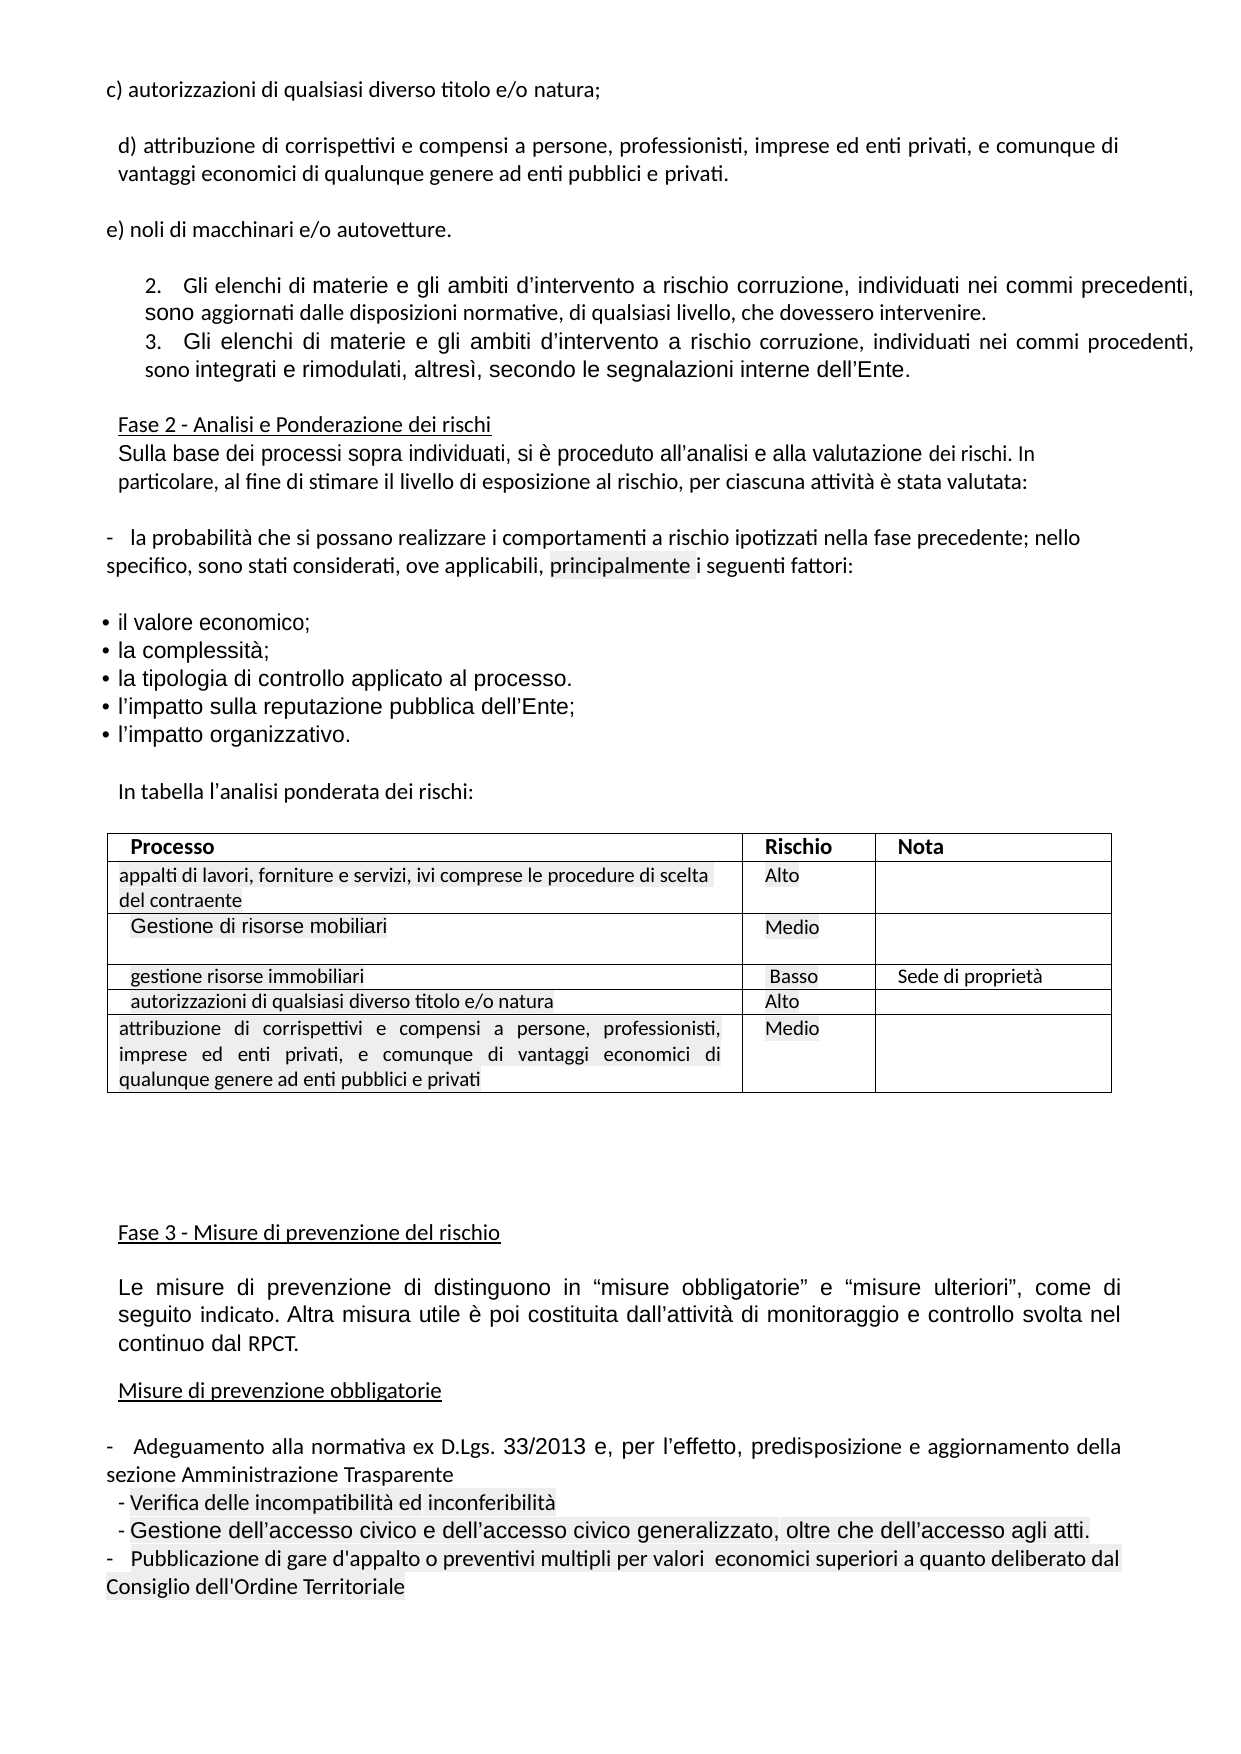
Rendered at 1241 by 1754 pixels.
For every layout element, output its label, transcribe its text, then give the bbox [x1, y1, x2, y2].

table_cell [876, 914, 1111, 964]
table_cell [876, 1015, 1111, 1092]
table_cell Gestione di risorse mobiliari [108, 914, 742, 964]
list c) autorizzazioni di qualsiasi diverso titolo e/o natura; [106, 75, 1194, 103]
list Adeguamento alla normativa ex D.Lgs. 33/2013 e, per l’effetto, predisposizione e aggiornamento della sezione Amministrazione Trasparente [106, 1432, 1122, 1488]
list Gestione dell’accesso civico e dell’accesso civico generalizzato, oltre che dell’accesso agli atti. [118, 1516, 1194, 1544]
table_cell [876, 862, 1111, 913]
list la probabilità che si possano realizzare i comportamenti a rischio ipotizzati nella fase precedente; nello specifico, sono stati considerati, ove applicabili, principalmente i seguenti fattori: [106, 523, 1083, 579]
table_header Rischio [743, 834, 875, 861]
list la tipologia di controllo applicato al processo. [102, 665, 1194, 691]
table_header Processo [108, 834, 742, 861]
list l’impatto organizzativo. [102, 721, 1194, 747]
list Verifica delle incompatibilità ed inconferibilità [118, 1488, 1194, 1516]
table_cell Sede di proprietà [876, 965, 1111, 989]
list e) noli di macchinari e/o autovetture. [106, 215, 1120, 243]
text In tabella l’analisi ponderata dei rischi: [118, 777, 1194, 805]
text Sulla base dei processi sopra individuati, si è proceduto all’analisi e alla valutazione dei rischi. In particolare, al fine di stimare il livello di esposizione al rischio, per ciascuna attività è stata valutata: [118, 439, 1122, 495]
table_cell gestione risorse immobiliari [108, 965, 742, 989]
list l’impatto sulla reputazione pubblica dell’Ente; [102, 693, 1194, 719]
table_cell attribuzione di corrispettivi e compensi a persone, professionisti, imprese ed enti privati, e comunque di vantaggi economici di qualunque genere ad enti pubblici e privati [108, 1015, 742, 1092]
table_cell Alto [743, 990, 875, 1014]
list Gli elenchi di materie e gli ambiti d’intervento a rischio corruzione, individuati nei commi precedenti, sono aggiornati dalle disposizioni normative, di qualsiasi livello, che dovessero intervenire. [144, 271, 1194, 326]
table_header Nota [876, 834, 1111, 861]
text Le misure di prevenzione di distinguono in “misure obbligatorie” e “misure ulteriori”, come di seguito indicato. Altra misura utile è poi costituita dall’attività di monitoraggio e controllo svolta nel continuo dal RPCT. [118, 1274, 1122, 1357]
table_cell [876, 990, 1111, 1014]
text Fase 3 - Misure di prevenzione del rischio [118, 1218, 1194, 1246]
list d) attribuzione di corrispettivi e compensi a persone, professionisti, imprese ed enti privati, e comunque di vantaggi economici di qualunque genere ad enti pubblici e privati. [118, 131, 1120, 187]
table_cell Alto [743, 862, 875, 913]
text Misure di prevenzione obbligatorie [118, 1376, 1194, 1404]
table_cell Medio [743, 914, 875, 964]
text Fase 2 - Analisi e Ponderazione dei rischi [118, 411, 1194, 439]
list Pubblicazione di gare d'appalto o preventivi multipli per valori economici superiori a quanto deliberato dal Consiglio dell'Ordine Territoriale [106, 1544, 1122, 1600]
table_cell autorizzazioni di qualsiasi diverso titolo e/o natura [108, 990, 742, 1014]
list Gli elenchi di materie e gli ambiti d’intervento a rischio corruzione, individuati nei commi procedenti, sono integrati e rimodulati, altresì, secondo le segnalazioni interne dell’Ente. [144, 327, 1194, 383]
table_cell appalti di lavori, forniture e servizi, ivi comprese le procedure di scelta del contraente [108, 862, 742, 913]
table_cell Medio [743, 1015, 875, 1092]
list la complessità; [102, 637, 1194, 663]
list il valore economico; [102, 609, 1194, 636]
table_cell Basso [743, 965, 875, 989]
